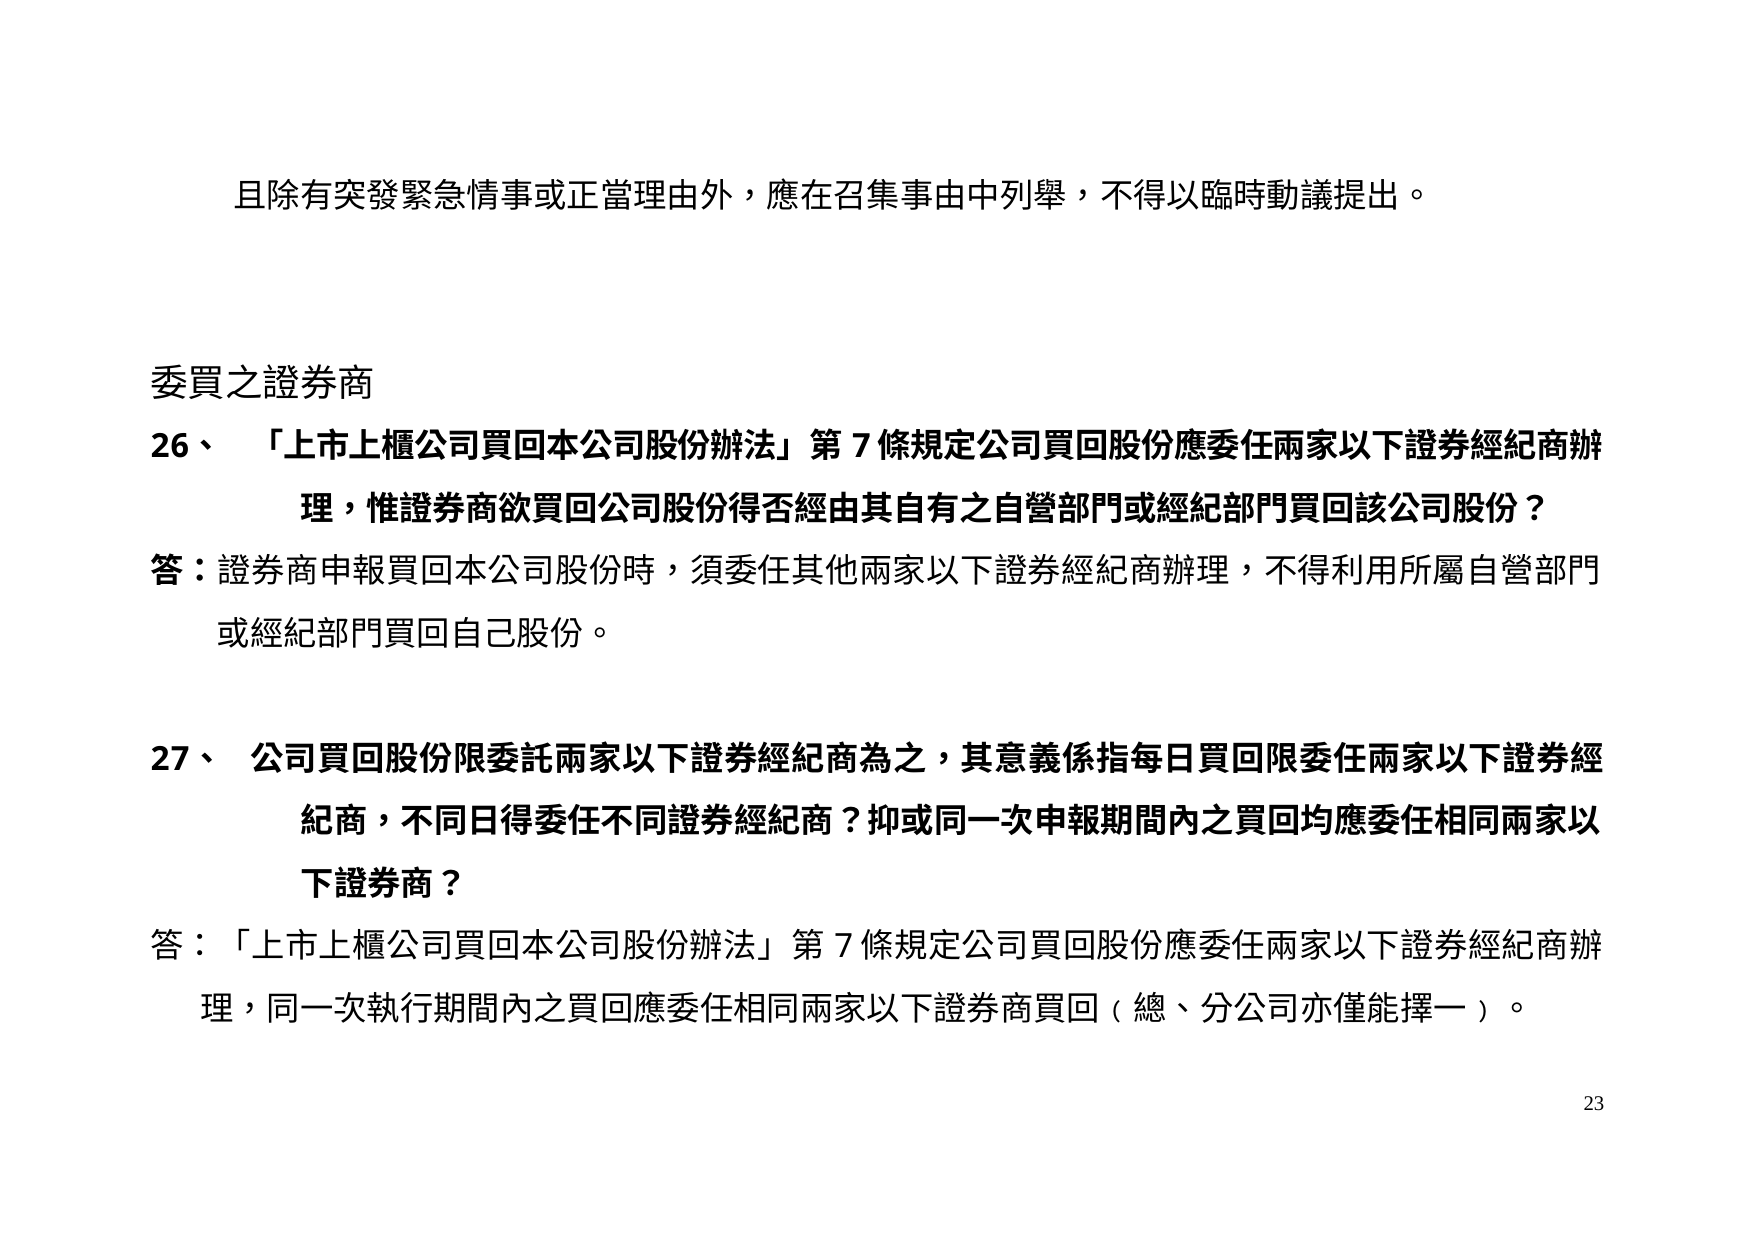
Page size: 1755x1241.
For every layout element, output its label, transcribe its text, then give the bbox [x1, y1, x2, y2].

list 「上市上櫃公司買回本公司股份辦法」第7條規定公司買回股份應委任兩家以下證券經紀商辦理，惟證券商欲買回公司股份得否經由其自有之自營部門或經紀部門買回該公司股份？ [150, 401, 1604, 526]
subtitle 委買之證券商 [150, 339, 1604, 401]
text 答：「上市上櫃公司買回本公司股份辦法」第7條規定公司買回股份應委任兩家以下證券經紀商辦理，同一次執行期間內之買回應委任相同兩家以下證券商買回﹙總、分公司亦僅能擇一﹚。 [150, 901, 1604, 1026]
text 答：證券商申報買回本公司股份時，須委任其他兩家以下證券經紀商辦理，不得利用所屬自營部門或經紀部門買回自己股份。 [150, 526, 1604, 651]
list 公司買回股份限委託兩家以下證券經紀商為之，其意義係指每日買回限委任兩家以下證券經紀商，不同日得委任不同證券經紀商？抑或同一次申報期間內之買回均應委任相同兩家以下證券商？ [150, 714, 1604, 901]
text 且除有突發緊急情事或正當理由外，應在召集事由中列舉，不得以臨時動議提出。 [150, 151, 1604, 214]
